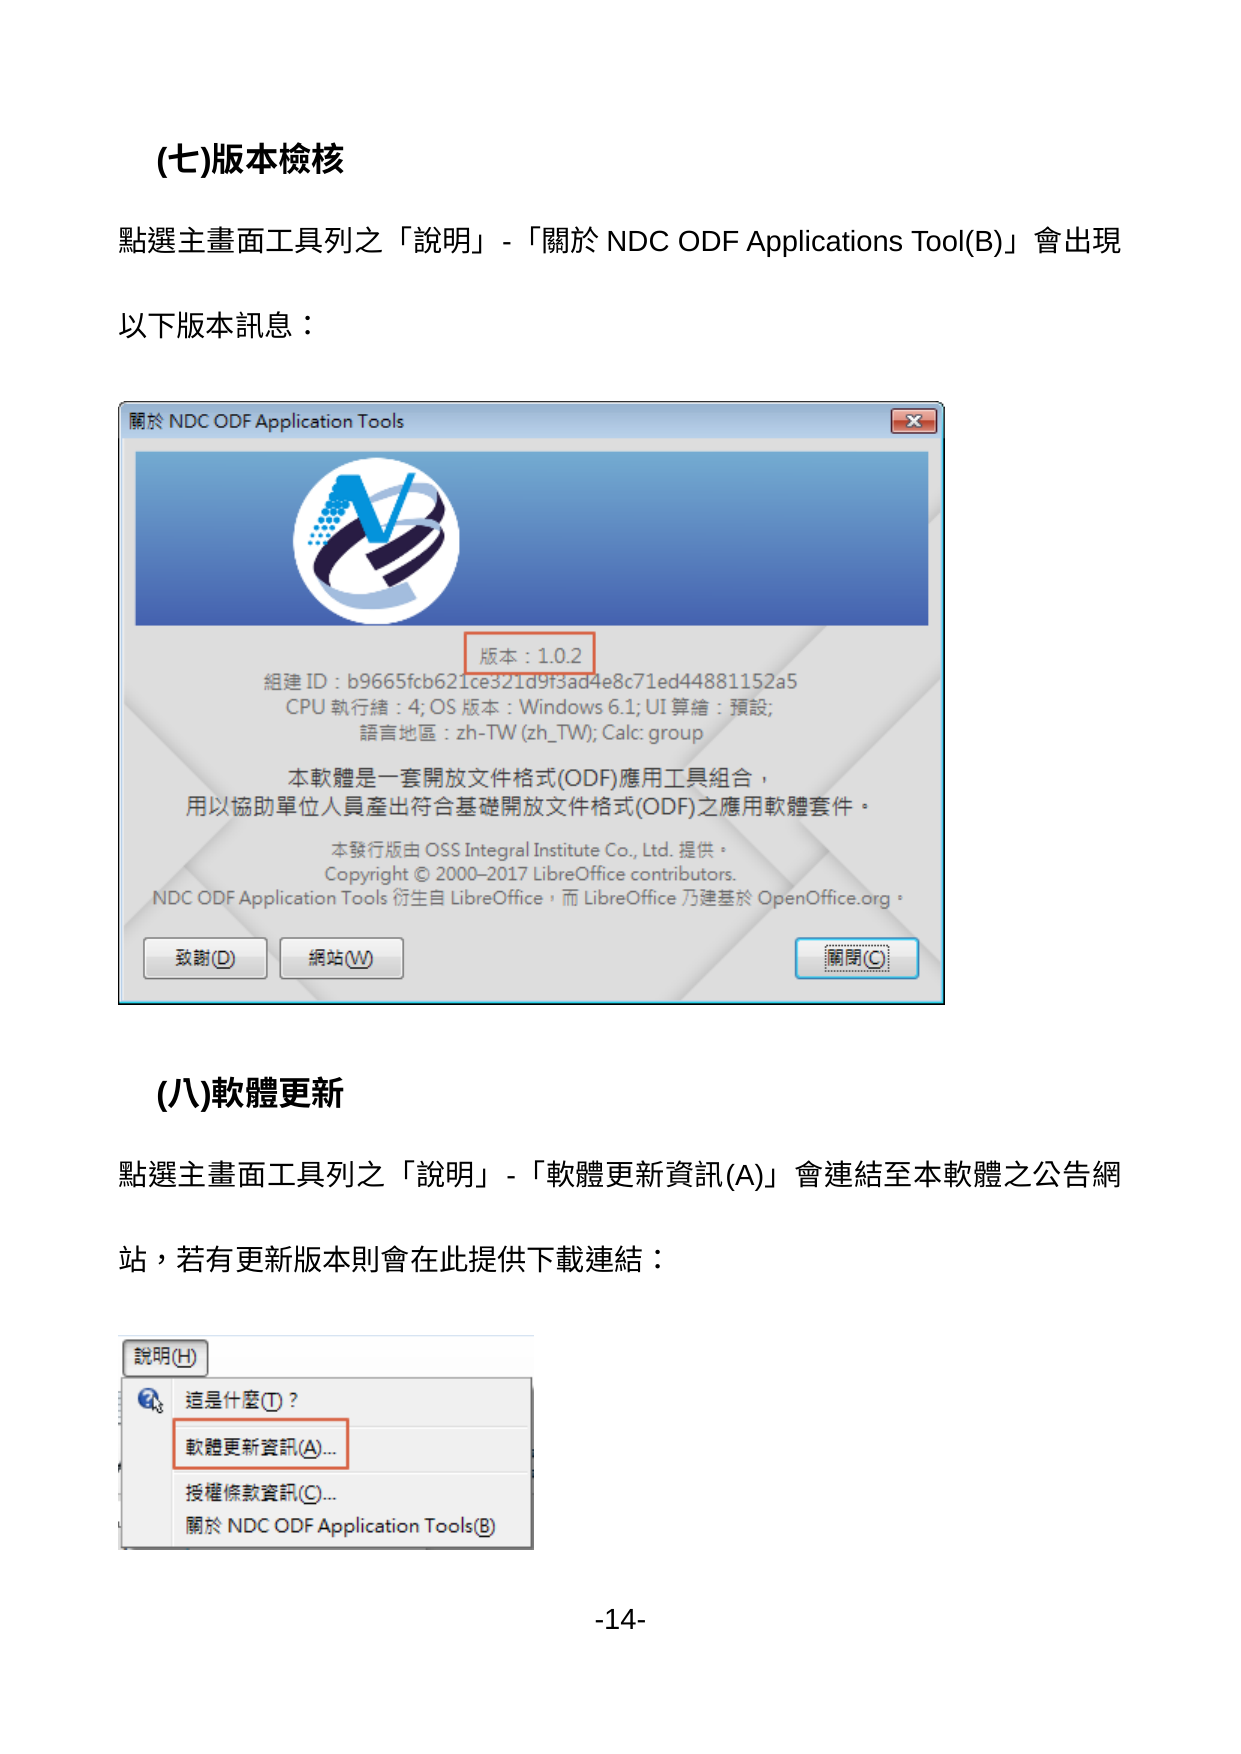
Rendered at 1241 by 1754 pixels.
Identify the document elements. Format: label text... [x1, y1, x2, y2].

text 點選主畫面工具列之「說明」-「關於NDC ODF Applications Tool(B)」會出現以下版本訊息： [118, 217, 1122, 344]
text 點選主畫面工具列之「說明」-「軟體更新資訊(A)」會連結至本軟體之公告網站，若有更新版本則會在此提供下載連結： [118, 1152, 1122, 1278]
subtitle 版本檢核 [118, 133, 1122, 181]
picture [118, 401, 945, 1005]
subtitle 軟體更新 [118, 1067, 1122, 1115]
picture [118, 1335, 534, 1550]
